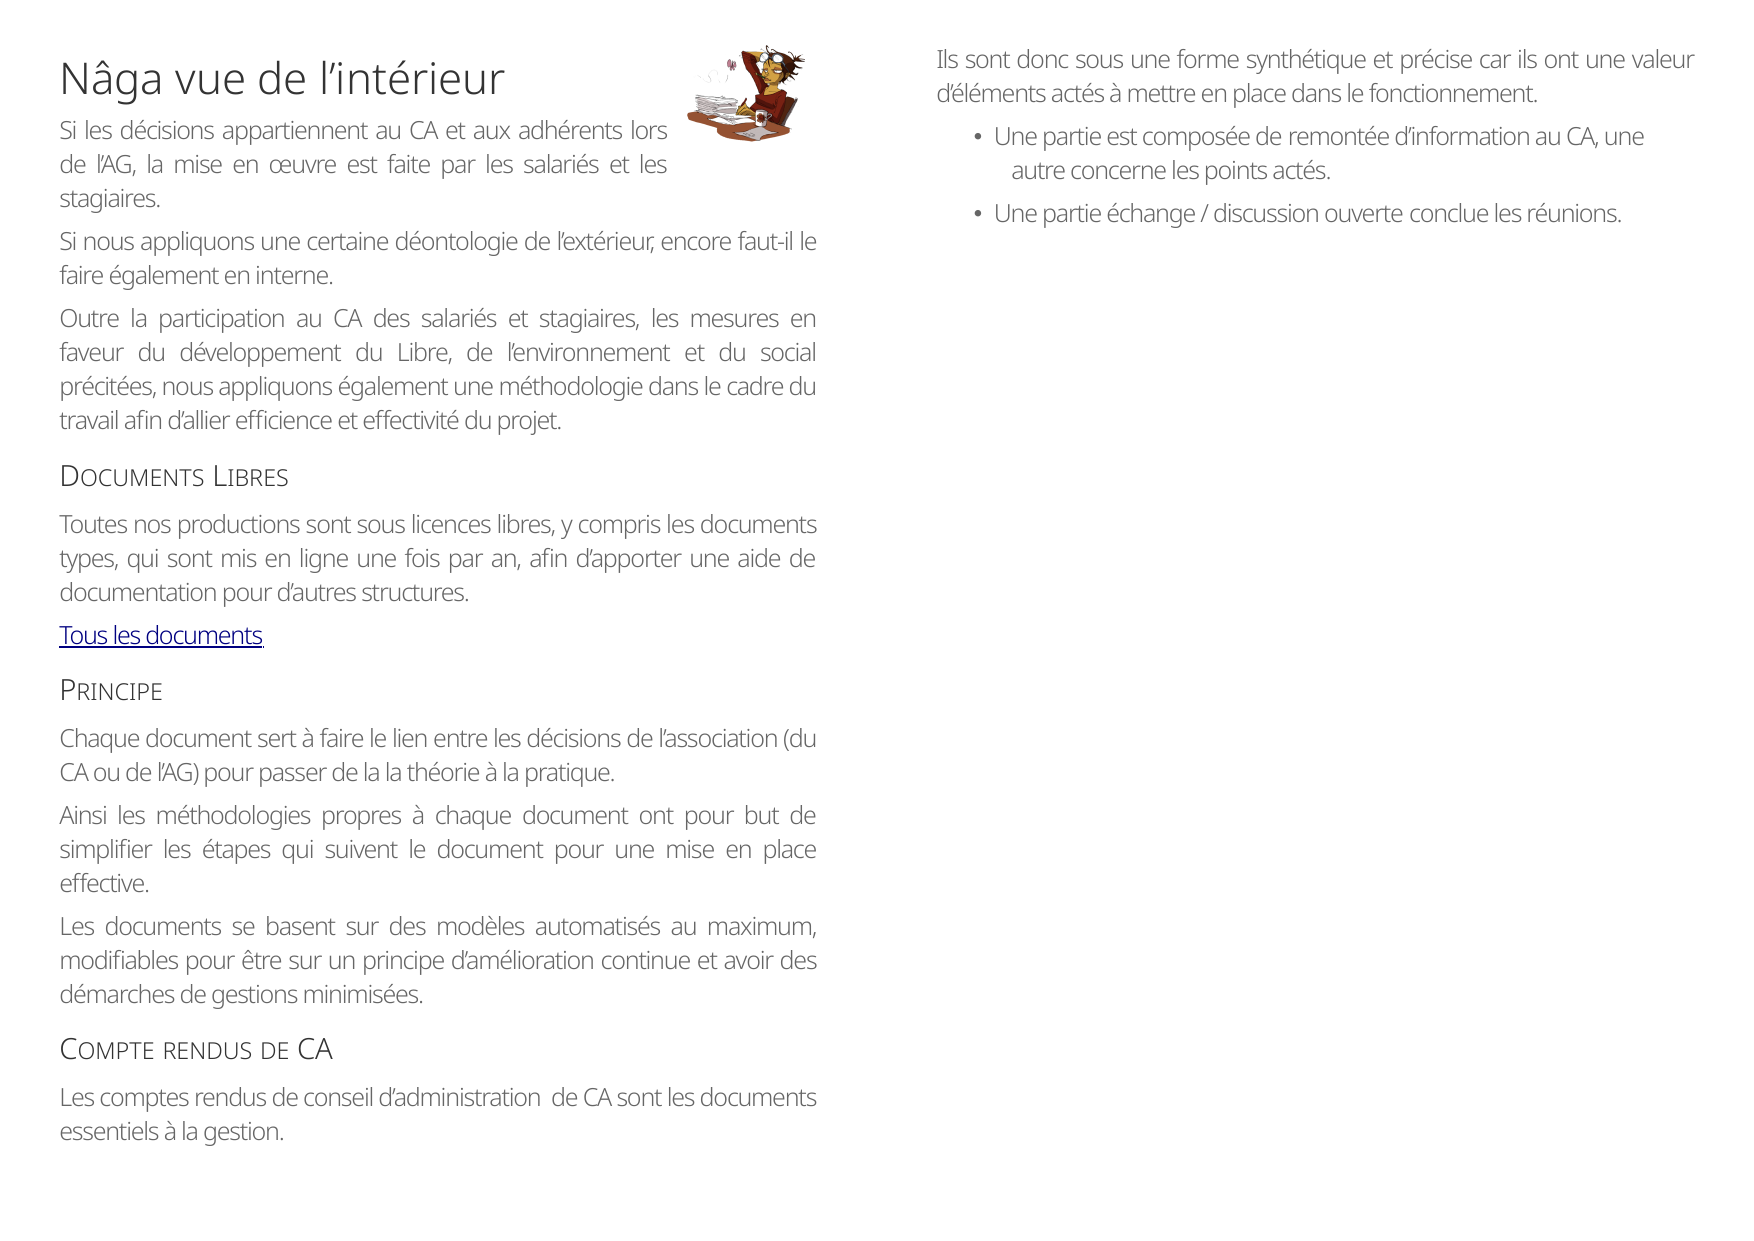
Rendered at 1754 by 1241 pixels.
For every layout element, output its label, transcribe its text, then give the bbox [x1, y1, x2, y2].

text Ils sont donc sous une forme synthétique et précise car ils ont une valeur d’éléments actés à mettre en place dans le fonctionnement. [936, 41, 1695, 109]
list Une partie est composée de remontée d’information au CA, une autre concerne les points actés. [973, 118, 1695, 186]
subtitle Compte rendus de CA [59, 1028, 818, 1068]
text Toutes nos productions sont sous licences libres, y compris les documents types, qui sont mis en ligne une fois par an, afin d’apporter une aide de documentation pour d’autres structures. [59, 506, 818, 608]
text Tous les documents [59, 617, 818, 651]
subtitle Documents Libres [59, 455, 818, 494]
text Chaque document sert à faire le lien entre les décisions de l’association (du CA ou de l’AG) pour passer de la la théorie à la pratique. [59, 721, 818, 789]
text Si les décisions appartiennent au CA et aux adhérents lors de l’AG, la mise en œuvre est faite par les salariés et les stagiaires. [59, 113, 818, 215]
text Les documents se basent sur des modèles automatisés au maximum, modifiables pour être sur un principe d’amélioration continue et avoir des démarches de gestions minimisées. [59, 908, 818, 1011]
picture [686, 33, 805, 152]
subtitle [805, 47, 818, 107]
list Une partie échange / discussion ouverte conclue les réunions. [973, 195, 1695, 229]
subtitle Principe [59, 669, 818, 709]
text Ainsi les méthodologies propres à chaque document ont pour but de simplifier les étapes qui suivent le document pour une mise en place effective. [59, 797, 818, 900]
text Si nous appliquons une certaine déontologie de l’extérieur, encore faut-il le faire également en interne. [59, 224, 818, 292]
subtitle Nâga vue de l’intérieur [59, 47, 686, 107]
text Outre la participation au CA des salariés et stagiaires, les mesures en faveur du développement du Libre, de l’environnement et du social précitées, nous appliquons également une méthodologie dans le cadre du travail afin d’allier efficience et effectivité du projet. [59, 301, 818, 437]
text Les comptes rendus de conseil d’administration de CA sont les documents essentiels à la gestion. [59, 1080, 818, 1148]
